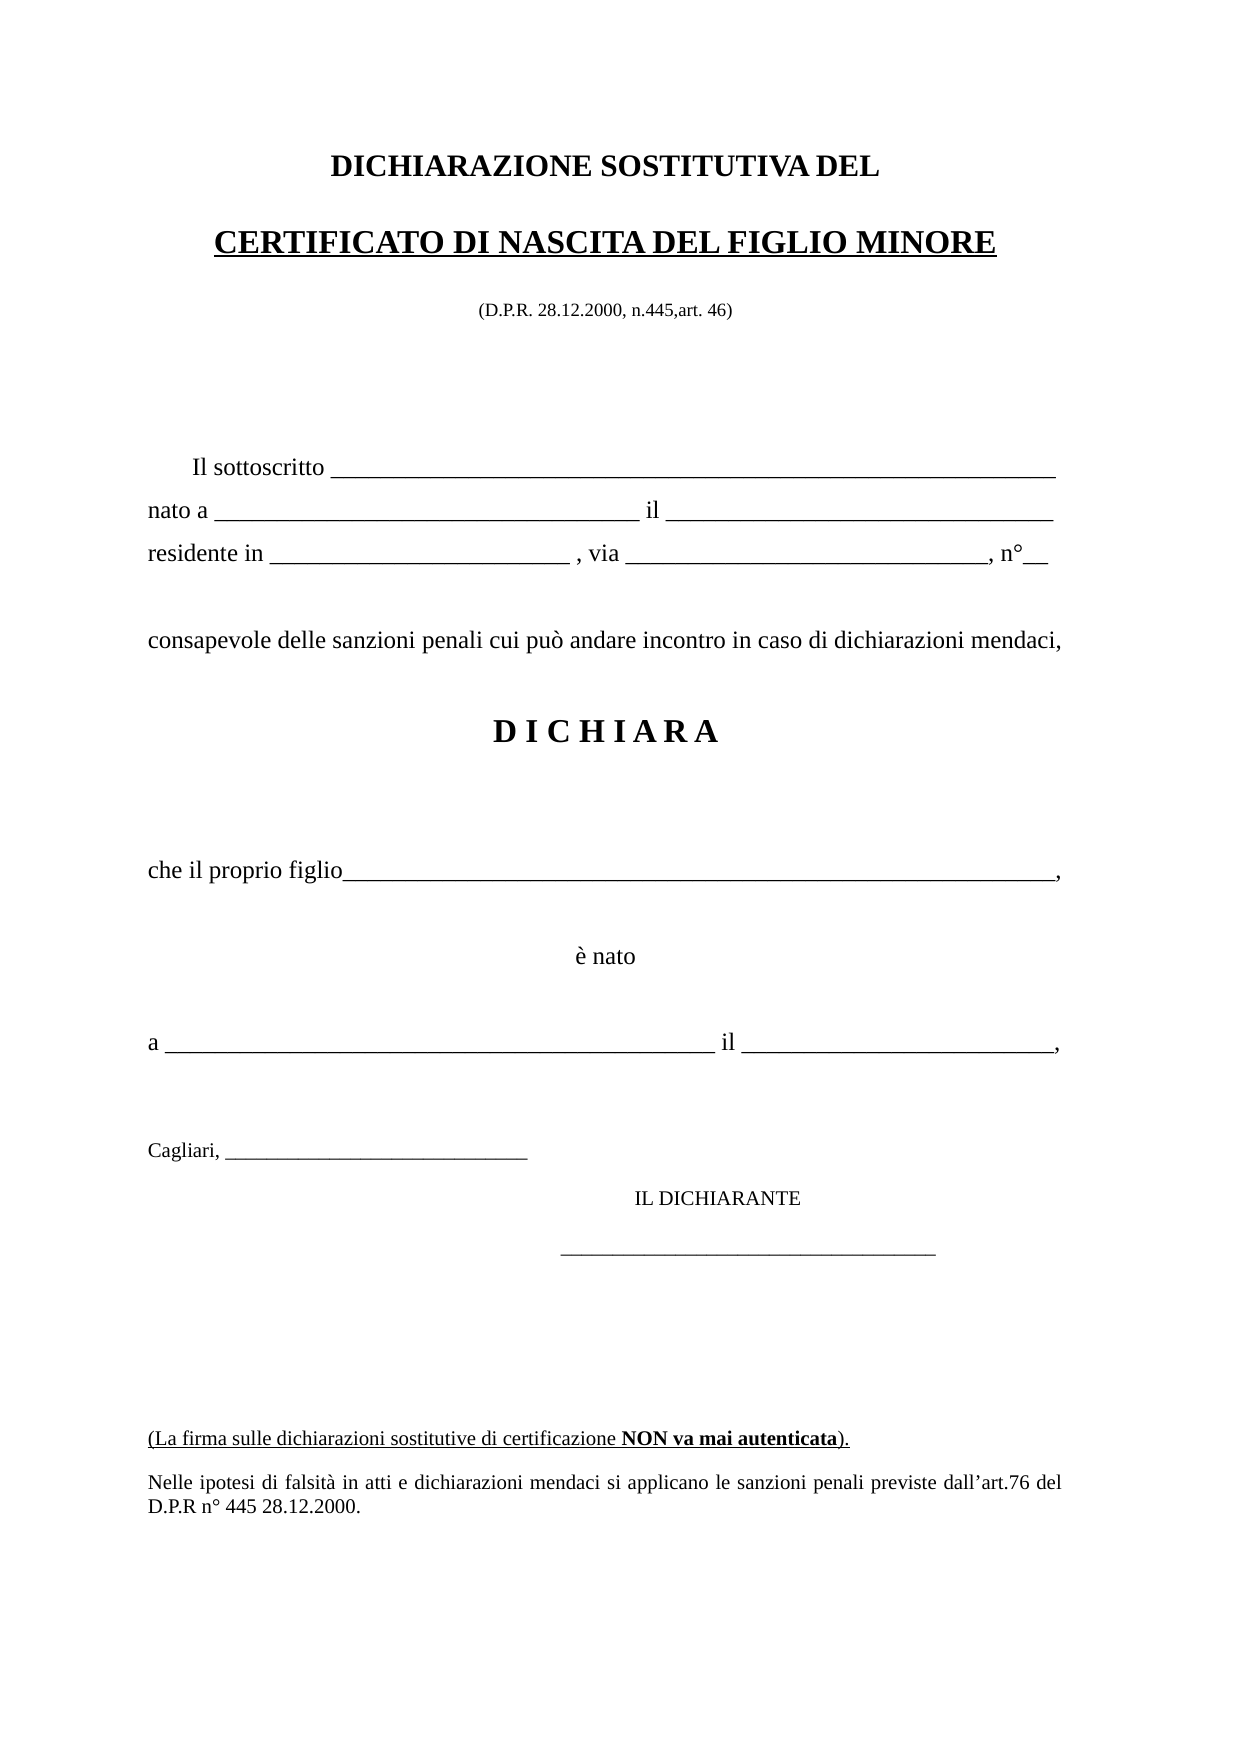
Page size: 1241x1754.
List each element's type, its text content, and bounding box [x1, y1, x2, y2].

title DICHIARAZIONE SOSTITUTIVA DEL [148, 148, 1063, 183]
text è nato [148, 941, 1063, 970]
text Cagliari, _____________________________ [148, 1138, 1063, 1162]
text (La firma sulle dichiarazioni sostitutive di certificazione NON va mai autenticata). [148, 1426, 1063, 1450]
text residente in ________________________ , via _____________________________, n°__ [148, 538, 1063, 567]
text IL DICHIARANTE [148, 1186, 1063, 1210]
title CERTIFICATO DI NASCITA DEL FIGLIO MINORE [148, 222, 1063, 260]
subtitle Il sottoscritto __________________________________________________________ [148, 452, 1063, 481]
subtitle D I C H I A R A [148, 711, 1063, 749]
text Nelle ipotesi di falsità in atti e dichiarazioni mendaci si applicano le sanzioni penali previste dall’art.76 del D.P.R n° 445 28.12.2000. [148, 1469, 1063, 1518]
text (D.P.R. 28.12.2000, n.445,art. 46) [148, 298, 1063, 320]
text a ____________________________________________ il _________________________, [148, 1027, 1063, 1056]
text che il proprio figlio_________________________________________________________, [148, 855, 1063, 883]
text consapevole delle sanzioni penali cui può andare incontro in caso di dichiarazioni mendaci, [148, 625, 1063, 653]
text ____________________________________ [148, 1234, 1063, 1258]
text nato a __________________________________ il _______________________________ [148, 495, 1063, 524]
